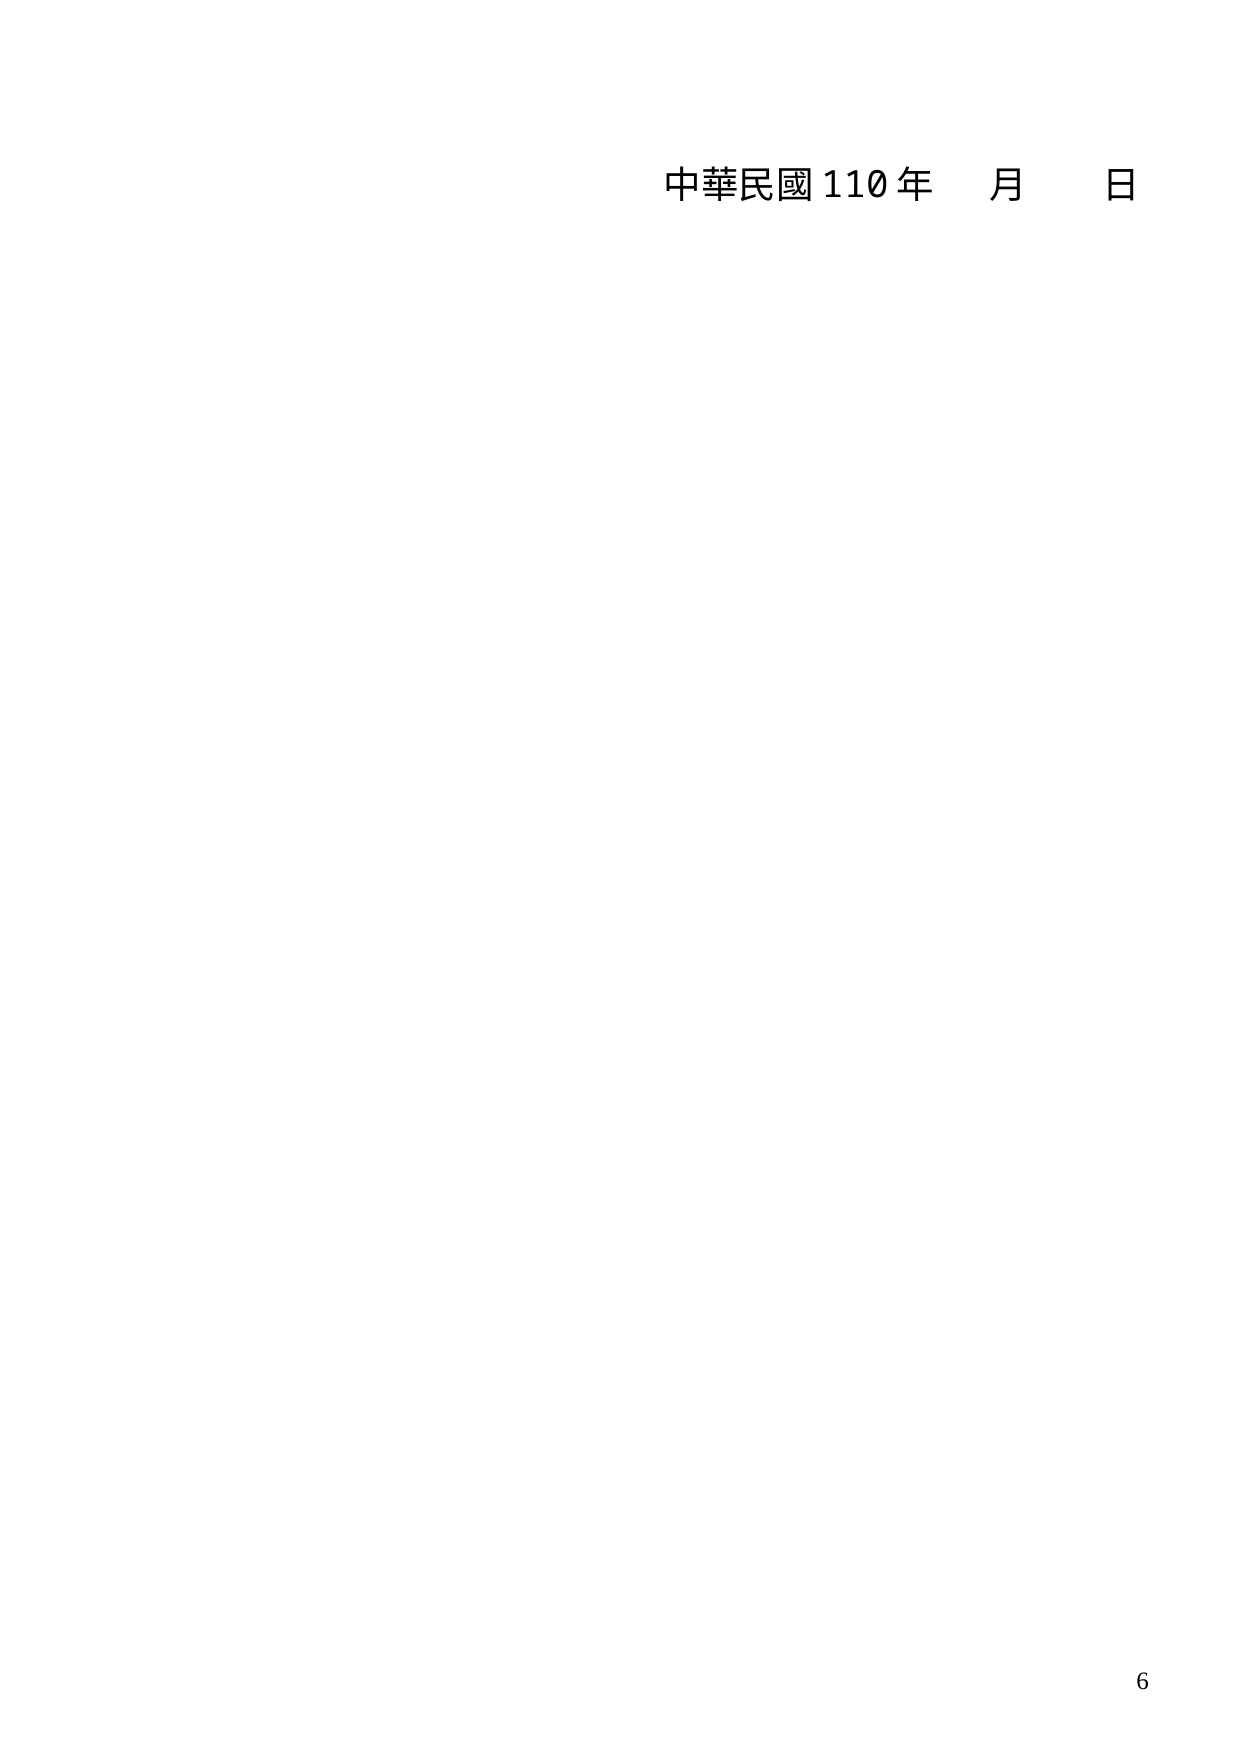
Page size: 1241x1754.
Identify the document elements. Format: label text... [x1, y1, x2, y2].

text 中華民國110年 月 日 [89, 151, 1152, 214]
